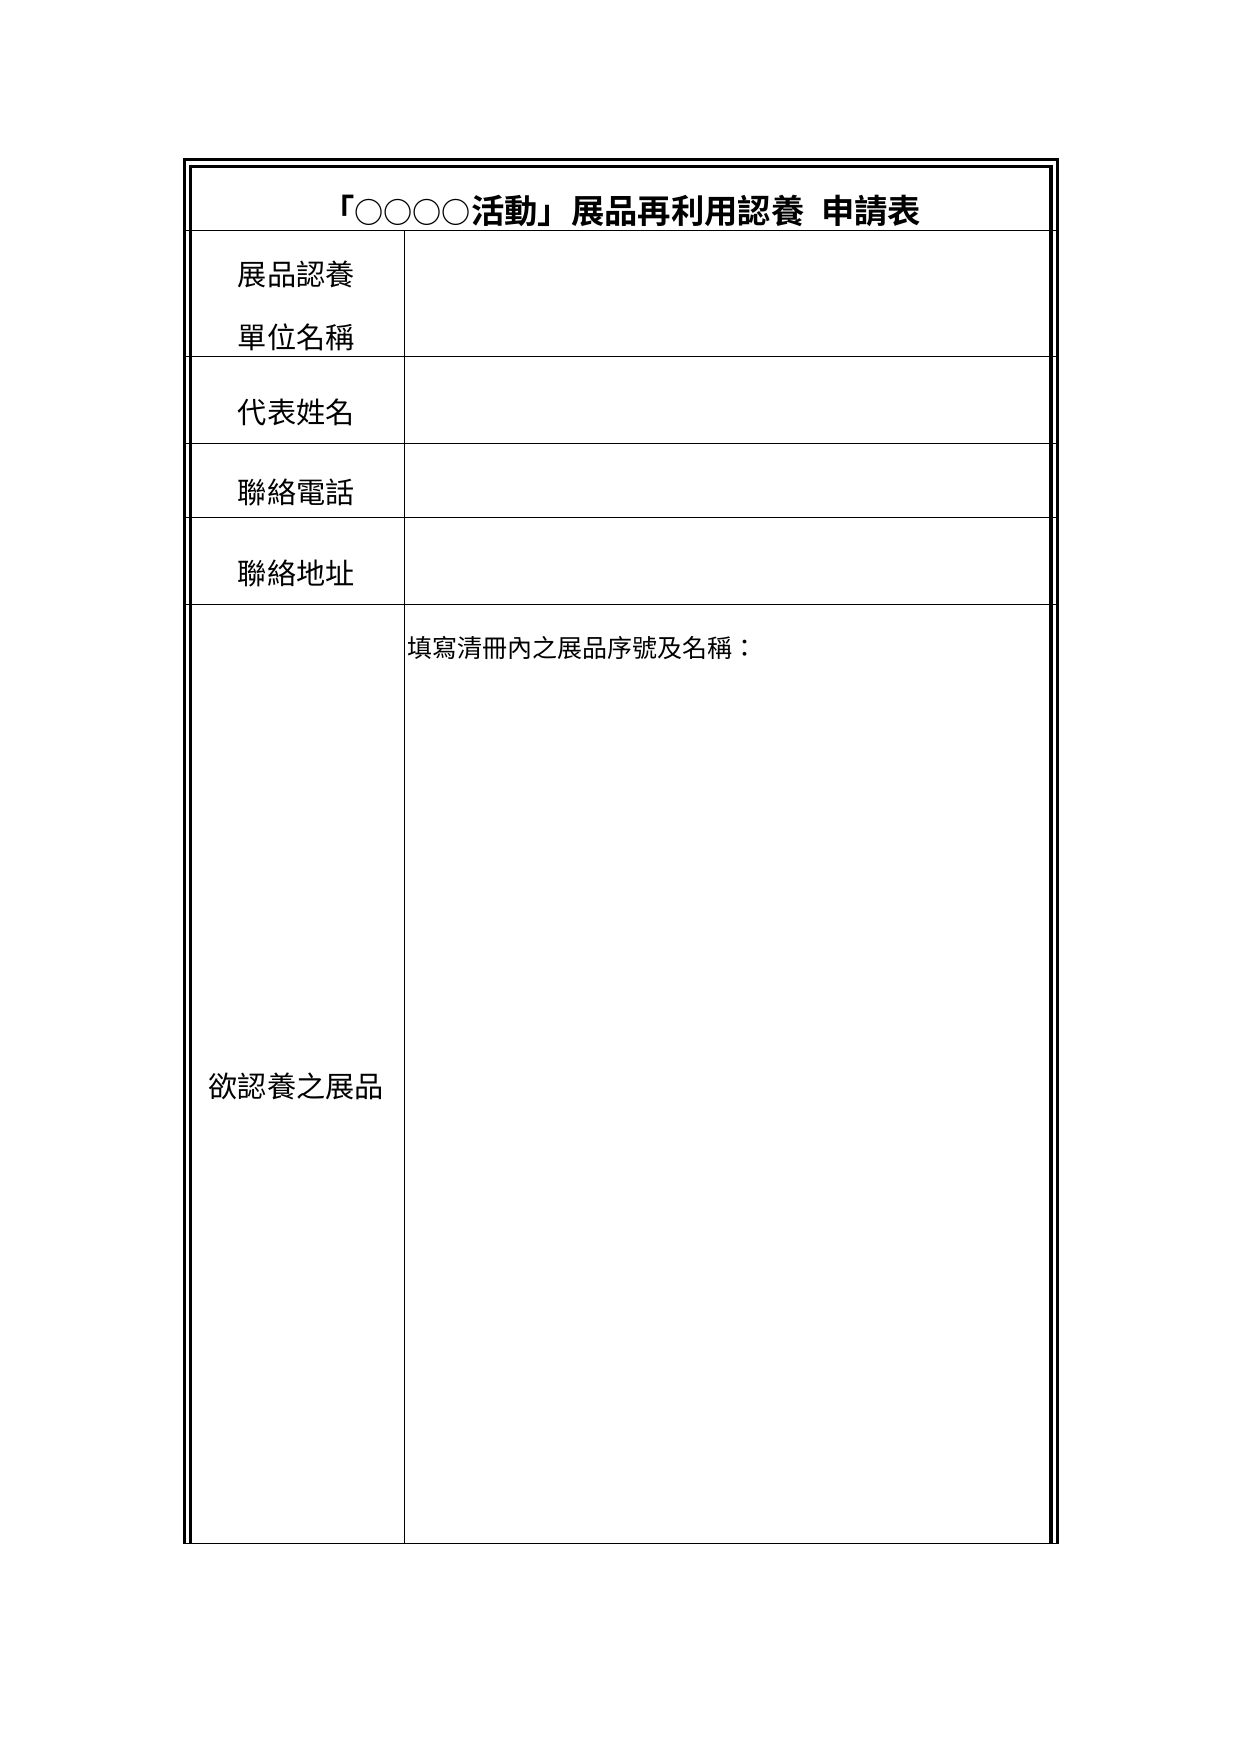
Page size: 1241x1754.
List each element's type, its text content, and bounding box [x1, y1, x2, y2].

table_cell 聯絡電話 [192, 444, 404, 517]
table_cell [405, 518, 1049, 604]
table_cell 欲認養之展品 [192, 605, 404, 1543]
table_header 「○○○○活動」展品再利用認養 申請表 [188, 161, 1054, 230]
table_cell 填寫清冊內之展品序號及名稱： [405, 605, 1049, 1543]
table_cell [405, 357, 1049, 443]
table_cell [405, 444, 1049, 517]
table_cell 展品認養 單位名稱 [192, 231, 404, 356]
table_cell 代表姓名 [192, 357, 404, 443]
table_cell 聯絡地址 [192, 518, 404, 604]
table_cell [405, 231, 1049, 356]
